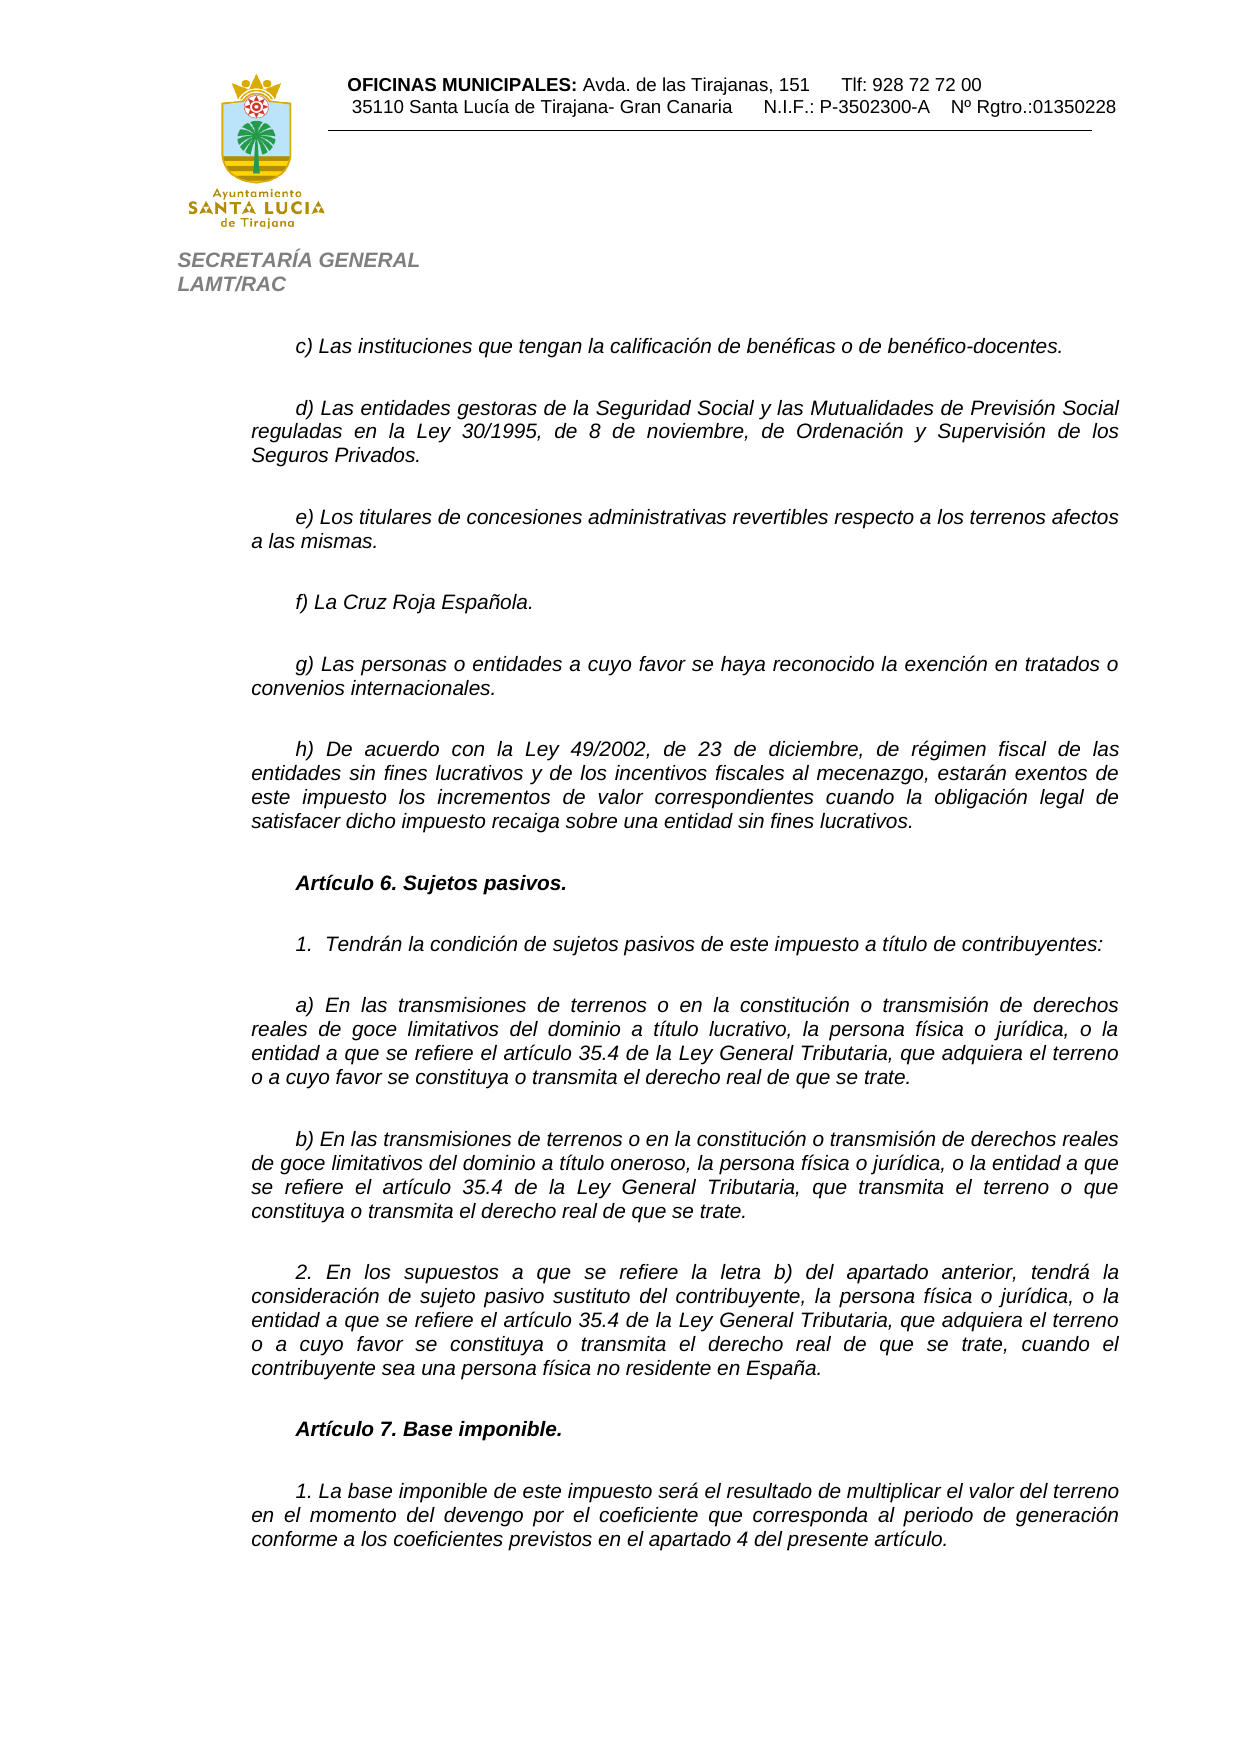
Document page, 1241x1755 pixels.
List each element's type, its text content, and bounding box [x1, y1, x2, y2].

text a) En las transmisiones de terrenos o en la constitución o transmisión de derechos reales de goce limitativos del dominio a título lucrativo, la persona física o jurídica, o la entidad a que se refiere el artículo 35.4 de la Ley General Tributaria, que adquiera el terreno o a cuyo favor se constituya o transmita el derecho real de que se trate. [251, 993, 1122, 1089]
text e) Los titulares de concesiones administrativas revertibles respecto a los terrenos afectos a las mismas. [251, 505, 1122, 553]
text b) En las transmisiones de terrenos o en la constitución o transmisión de derechos reales de goce limitativos del dominio a título oneroso, la persona física o jurídica, o la entidad a que se refiere el artículo 35.4 de la Ley General Tributaria, que transmita el terreno o que constituya o transmita el derecho real de que se trate. [251, 1127, 1122, 1222]
text 1. Tendrán la condición de sujetos pasivos de este impuesto a título de contribuyentes: [251, 932, 1122, 956]
text g) Las personas o entidades a cuyo favor se haya reconocido la exención en tratados o convenios internacionales. [251, 652, 1122, 699]
text 2. En los supuestos a que se refiere la letra b) del apartado anterior, tendrá la consideración de sujeto pasivo sustituto del contribuyente, la persona física o jurídica, o la entidad a que se refiere el artículo 35.4 de la Ley General Tributaria, que adquiera el terreno o a cuyo favor se constituya o transmita el derecho real de que se trate, cuando el contribuyente sea una persona física no residente en España. [251, 1260, 1122, 1380]
text d) Las entidades gestoras de la Seguridad Social y las Mutualidades de Previsión Social reguladas en la Ley 30/1995, de 8 de noviembre, de Ordenación y Supervisión de los Seguros Privados. [251, 395, 1122, 467]
text c) Las instituciones que tengan la calificación de benéficas o de benéfico-docentes. [251, 334, 1122, 358]
text Artículo 7. Base imponible. [251, 1417, 1122, 1441]
text f) La Cruz Roja Española. [251, 590, 1122, 614]
text Artículo 6. Sujetos pasivos. [251, 870, 1122, 894]
text h) De acuerdo con la Ley 49/2002, de 23 de diciembre, de régimen fiscal de las entidades sin fines lucrativos y de los incentivos fiscales al mecenazgo, estarán exentos de este impuesto los incrementos de valor correspondientes cuando la obligación legal de satisfacer dicho impuesto recaiga sobre una entidad sin fines lucrativos. [251, 737, 1122, 833]
text 1. La base imponible de este impuesto será el resultado de multiplicar el valor del terreno en el momento del devengo por el coeficiente que corresponda al periodo de generación conforme a los coeficientes previstos en el apartado 4 del presente artículo. [251, 1479, 1122, 1551]
